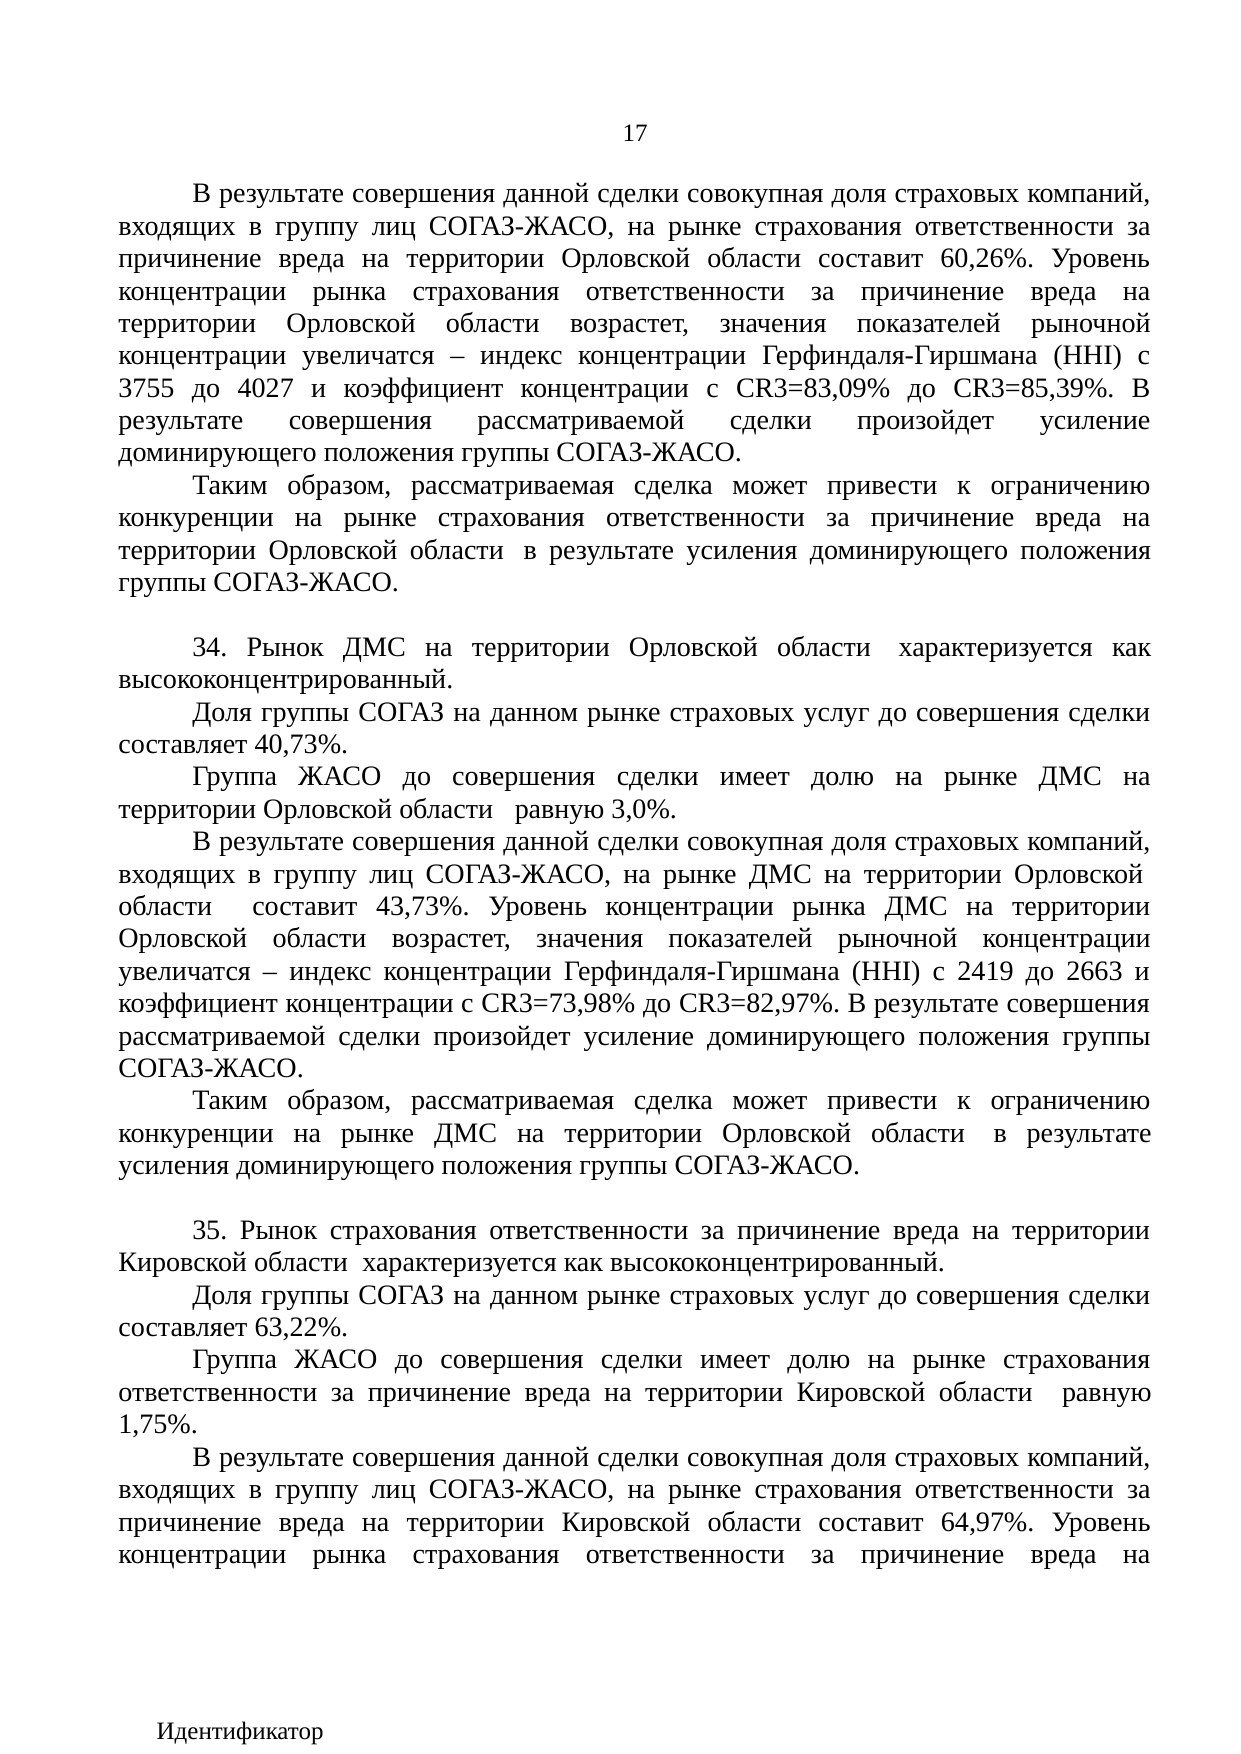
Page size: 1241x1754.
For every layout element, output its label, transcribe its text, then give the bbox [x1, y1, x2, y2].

text Группа ЖАСО до совершения сделки имеет долю на рынке ДМС на территории Орловской области равную 3,0%. [118, 759, 1152, 824]
text Таким образом, рассматриваемая сделка может привести к ограничению конкуренции на рынке страхования ответственности за причинение вреда на территории Орловской области в результате усиления доминирующего положения группы СОГАЗ-ЖАСО. [118, 468, 1152, 597]
text Доля группы СОГАЗ на данном рынке страховых услуг до совершения сделки составляет 40,73%. [118, 695, 1152, 759]
text Таким образом, рассматриваемая сделка может привести к ограничению конкуренции на рынке ДМС на территории Орловской области в результате усиления доминирующего положения группы СОГАЗ-ЖАСО. [118, 1083, 1152, 1181]
text Доля группы СОГАЗ на данном рынке страховых услуг до совершения сделки составляет 63,22%. [118, 1278, 1152, 1343]
text 34. Рынок ДМС на территории Орловской области характеризуется как высококонцентрированный. [118, 630, 1152, 695]
text Группа ЖАСО до совершения сделки имеет долю на рынке страхования ответственности за причинение вреда на территории Кировской области равную 1,75%. [118, 1343, 1152, 1440]
text В результате совершения данной сделки совокупная доля страховых компаний, входящих в группу лиц СОГАЗ-ЖАСО, на рынке ДМС на территории Орловской области составит 43,73%. Уровень концентрации рынка ДМС на территории Орловской области возрастет, значения показателей рыночной концентрации увеличатся – индекс концентрации Герфиндаля-Гиршмана (HHI) с 2419 до 2663 и коэффициент концентрации с CR3=73,98% до CR3=82,97%. В результате совершения рассматриваемой сделки произойдет усиление доминирующего положения группы СОГАЗ-ЖАСО. [118, 824, 1152, 1083]
text В результате совершения данной сделки совокупная доля страховых компаний, входящих в группу лиц СОГАЗ-ЖАСО, на рынке страхования ответственности за причинение вреда на территории Орловской области составит 60,26%. Уровень концентрации рынка страхования ответственности за причинение вреда на территории Орловской области возрастет, значения показателей рыночной концентрации увеличатся – индекс концентрации Герфиндаля-Гиршмана (HHI) с 3755 до 4027 и коэффициент концентрации с CR3=83,09% до CR3=85,39%. В результате совершения рассматриваемой сделки произойдет усиление доминирующего положения группы СОГАЗ-ЖАСО. [118, 176, 1152, 468]
text В результате совершения данной сделки совокупная доля страховых компаний, входящих в группу лиц СОГАЗ-ЖАСО, на рынке страхования ответственности за причинение вреда на территории Кировской области составит 64,97%. Уровень концентрации рынка страхования ответственности за причинение вреда на [118, 1440, 1152, 1569]
text 35. Рынок страхования ответственности за причинение вреда на территории Кировской области характеризуется как высококонцентрированный. [118, 1213, 1152, 1278]
